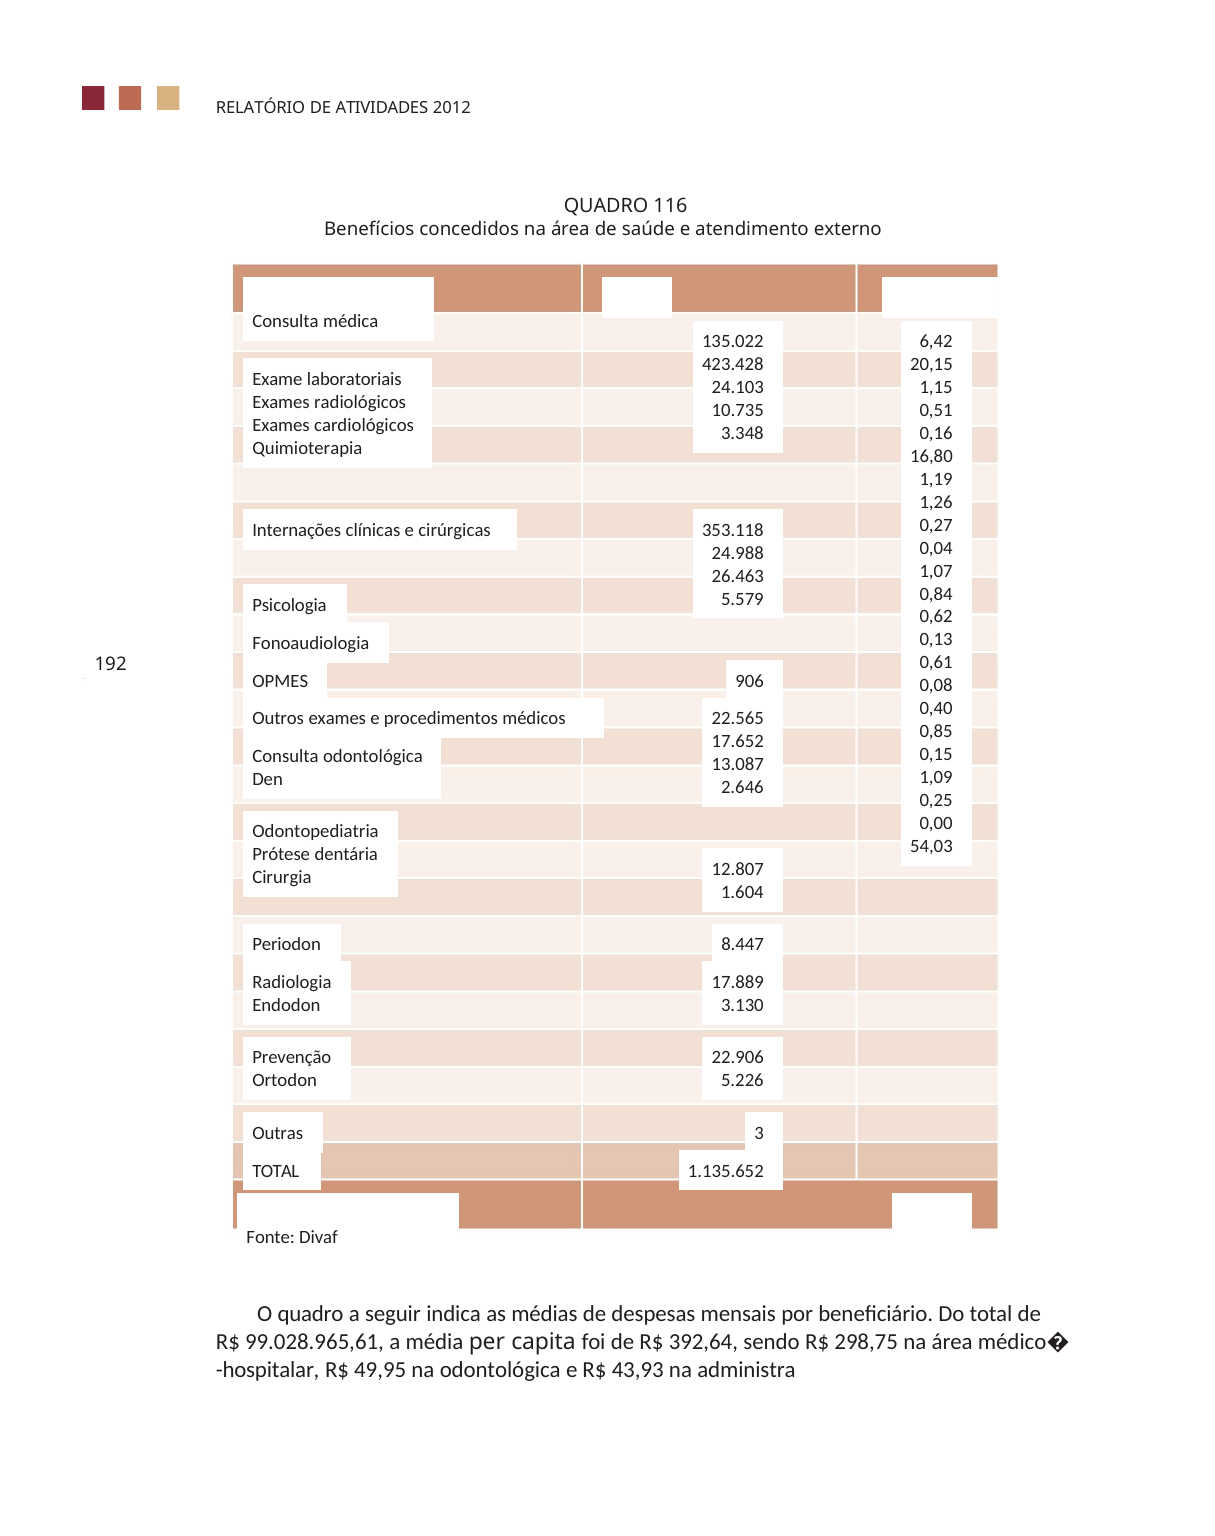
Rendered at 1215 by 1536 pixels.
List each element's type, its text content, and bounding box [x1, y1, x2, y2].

text 54,03 [910, 834, 963, 857]
text Outras [252, 1121, 314, 1144]
text Consulta médica [252, 309, 425, 332]
text 423.428 [702, 352, 774, 375]
text 0,27 [919, 513, 963, 536]
text Exames cardiológicos [252, 413, 424, 436]
text Exames radiológicos [252, 390, 424, 413]
text 0,62 [919, 604, 963, 627]
text 1,07 [919, 559, 963, 582]
text 2.646 [721, 775, 774, 798]
text 1,09 [919, 765, 963, 788]
text 1.135.652 [688, 1159, 774, 1182]
text Média total [891, 286, 989, 309]
text Den [252, 767, 432, 790]
text Endodon [252, 993, 342, 1016]
text 0,51 [919, 398, 963, 421]
text 12.807 [711, 857, 774, 880]
text O quadro a seguir indica as médias de despesas mensais por beneﬁciário. Do total de [257, 1299, 1135, 1327]
text Outros exames e procedimentos médicos [252, 706, 595, 729]
text 0,15 [919, 742, 963, 765]
text Psicologia [252, 593, 338, 616]
text 3.348 [721, 421, 774, 444]
text TOTAL [252, 1159, 312, 1182]
text 17.889 [711, 970, 774, 993]
picture [82, 86, 105, 110]
picture [157, 86, 180, 110]
text 10.735 [711, 398, 774, 421]
text Benefícios concedidos na área de saúde e atendimento externo [324, 217, 994, 239]
text 192 [94, 653, 141, 675]
text 8.447 [721, 932, 774, 955]
text 17.652 [711, 729, 774, 752]
text R$ 99.028.965,61, a média per capita foi de R$ 392,64, sendo R$ 298,75 na área médico� [216, 1327, 1135, 1355]
text 0,13 [919, 627, 963, 650]
text 1,15 [919, 375, 963, 398]
text 22.906 [711, 1046, 774, 1068]
text 22.565 [711, 706, 774, 729]
text 1.604 [721, 880, 774, 903]
text Ortodon [252, 1068, 342, 1091]
text Fonoaudiologia [252, 631, 380, 654]
text 0,40 [919, 696, 963, 719]
text Odontopediatria [252, 819, 389, 842]
text Exame laboratoriais [252, 367, 424, 390]
text Número de beneﬁciários [252, 1202, 451, 1225]
text 0,00 [919, 811, 963, 834]
text 13.087 [711, 752, 774, 775]
text 0,08 [919, 673, 963, 696]
text Prevenção [252, 1046, 342, 1068]
text 0,25 [919, 788, 963, 811]
text 0,85 [919, 719, 963, 742]
text Cirurgia [252, 865, 389, 888]
text -hospitalar, R$ 49,95 na odontológica e R$ 43,93 na administra [216, 1355, 1135, 1383]
text 24.103 [711, 375, 774, 398]
text Quan [611, 286, 663, 309]
text OPMES [252, 669, 318, 692]
text 26.463 [711, 564, 774, 587]
text 0,84 [919, 582, 963, 604]
text RELATÓRIO DE ATIVIDADES 2012 [216, 98, 483, 117]
text 5.579 [721, 587, 774, 610]
text 20,15 [910, 352, 963, 375]
text 16,80 [910, 444, 963, 467]
text 21.018 [900, 1202, 963, 1225]
text 353.118 [702, 518, 774, 541]
text 3.130 [721, 993, 774, 1016]
text Bene [376, 286, 425, 309]
text 1,26 [919, 490, 963, 513]
text 0,04 [919, 536, 963, 559]
text Internações clínicas e cirúrgicas [252, 518, 508, 541]
text 3 [754, 1121, 774, 1144]
text QUADRO 116 [563, 194, 994, 217]
text Prótese dentária [252, 842, 389, 865]
text 5.226 [721, 1068, 774, 1091]
picture [230, 263, 999, 1263]
text Radiologia [252, 970, 342, 993]
text 6,42 [919, 329, 963, 352]
text Fonte: Divaf [246, 1225, 451, 1248]
text Periodon [252, 932, 332, 955]
text Consulta odontológica [252, 744, 432, 767]
text 0,61 [919, 650, 963, 673]
text 135.022 [702, 329, 774, 352]
text Quimioterapia [252, 436, 424, 459]
text 0,16 [919, 421, 963, 444]
text 24.988 [711, 541, 774, 564]
text 906 [735, 669, 774, 692]
picture [118, 86, 142, 110]
text 1,19 [919, 467, 963, 490]
